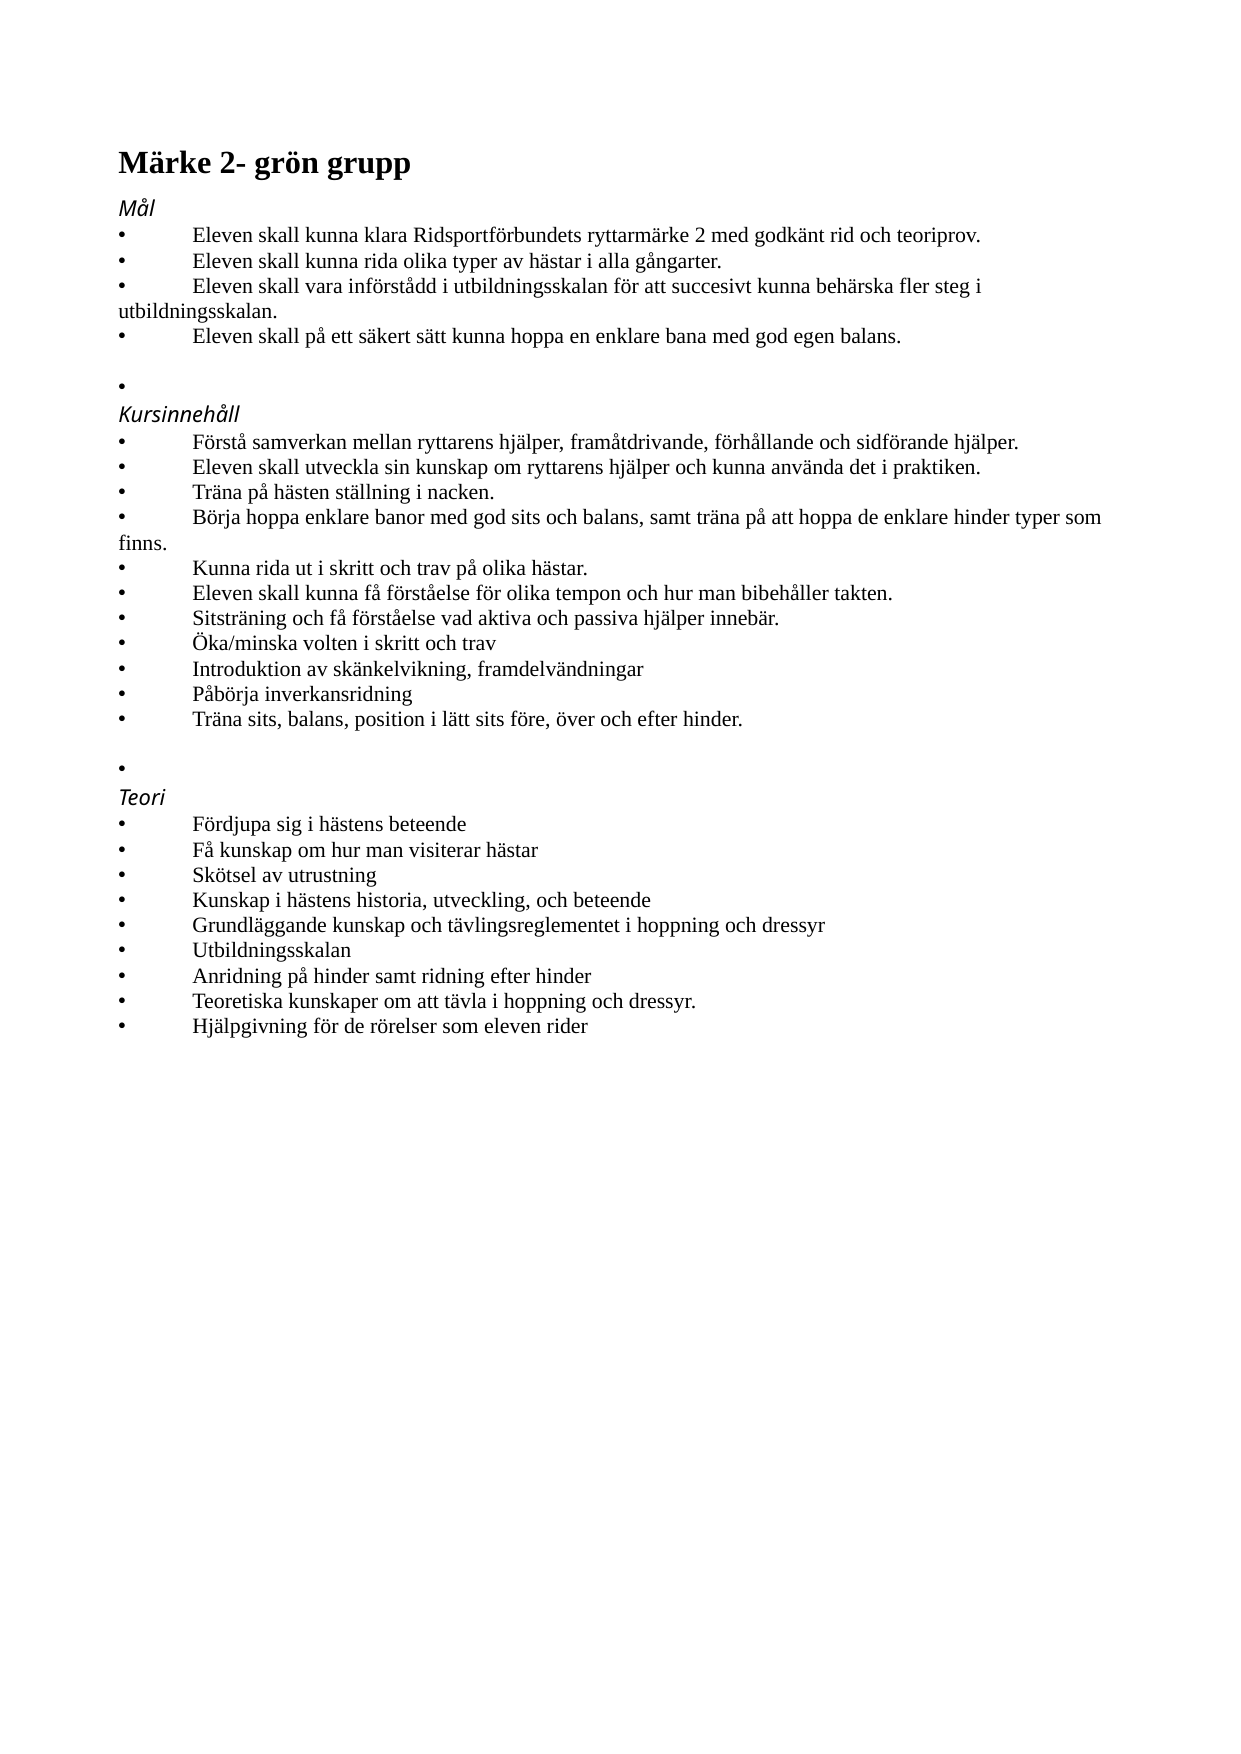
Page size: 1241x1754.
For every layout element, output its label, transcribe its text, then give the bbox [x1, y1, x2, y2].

text Mål [118, 193, 1122, 222]
text Teori [118, 782, 1122, 811]
list Kunskap i hästens historia, utveckling, och beteende [118, 887, 1122, 912]
list Få kunskap om hur man visiterar hästar [118, 837, 1122, 862]
list Teoretiska kunskaper om att tävla i hoppning och dressyr. [118, 988, 1122, 1013]
list Börja hoppa enklare banor med god sits och balans, samt träna på att hoppa de enklare hinder typer som finns. [118, 504, 1122, 555]
list Eleven skall på ett säkert sätt kunna hoppa en enklare bana med god egen balans. [118, 323, 1122, 374]
list Eleven skall utveckla sin kunskap om ryttarens hjälper och kunna använda det i praktiken. [118, 454, 1122, 479]
list Hjälpgivning för de rörelser som eleven rider [118, 1013, 1122, 1038]
list Utbildningsskalan [118, 937, 1122, 963]
list Eleven skall kunna få förståelse för olika tempon och hur man bibehåller takten. [118, 580, 1122, 605]
list Introduktion av skänkelvikning, framdelvändningar [118, 656, 1122, 681]
list Sitsträning och få förståelse vad aktiva och passiva hjälper innebär. [118, 605, 1122, 630]
list Träna på hästen ställning i nacken. [118, 479, 1122, 504]
list Eleven skall kunna rida olika typer av hästar i alla gångarter. [118, 248, 1122, 273]
list Kunna rida ut i skritt och trav på olika hästar. [118, 555, 1122, 580]
list Fördjupa sig i hästens beteende [118, 811, 1122, 837]
list Påbörja inverkansridning [118, 681, 1122, 706]
list Skötsel av utrustning [118, 862, 1122, 887]
list Träna sits, balans, position i lätt sits före, över och efter hinder. [118, 706, 1122, 756]
list Anridning på hinder samt ridning efter hinder [118, 963, 1122, 988]
list Eleven skall kunna klara Ridsportförbundets ryttarmärke 2 med godkänt rid och teoriprov. [118, 222, 1122, 248]
subtitle Märke 2- grön grupp [118, 143, 1122, 180]
text Kursinnehåll [118, 399, 1122, 429]
list Eleven skall vara införstådd i utbildningsskalan för att succesivt kunna behärska fler steg i utbildningsskalan. [118, 273, 1122, 323]
list Öka/minska volten i skritt och trav [118, 630, 1122, 656]
list Grundläggande kunskap och tävlingsreglementet i hoppning och dressyr [118, 912, 1122, 937]
list Förstå samverkan mellan ryttarens hjälper, framåtdrivande, förhållande och sidförande hjälper. [118, 429, 1122, 454]
